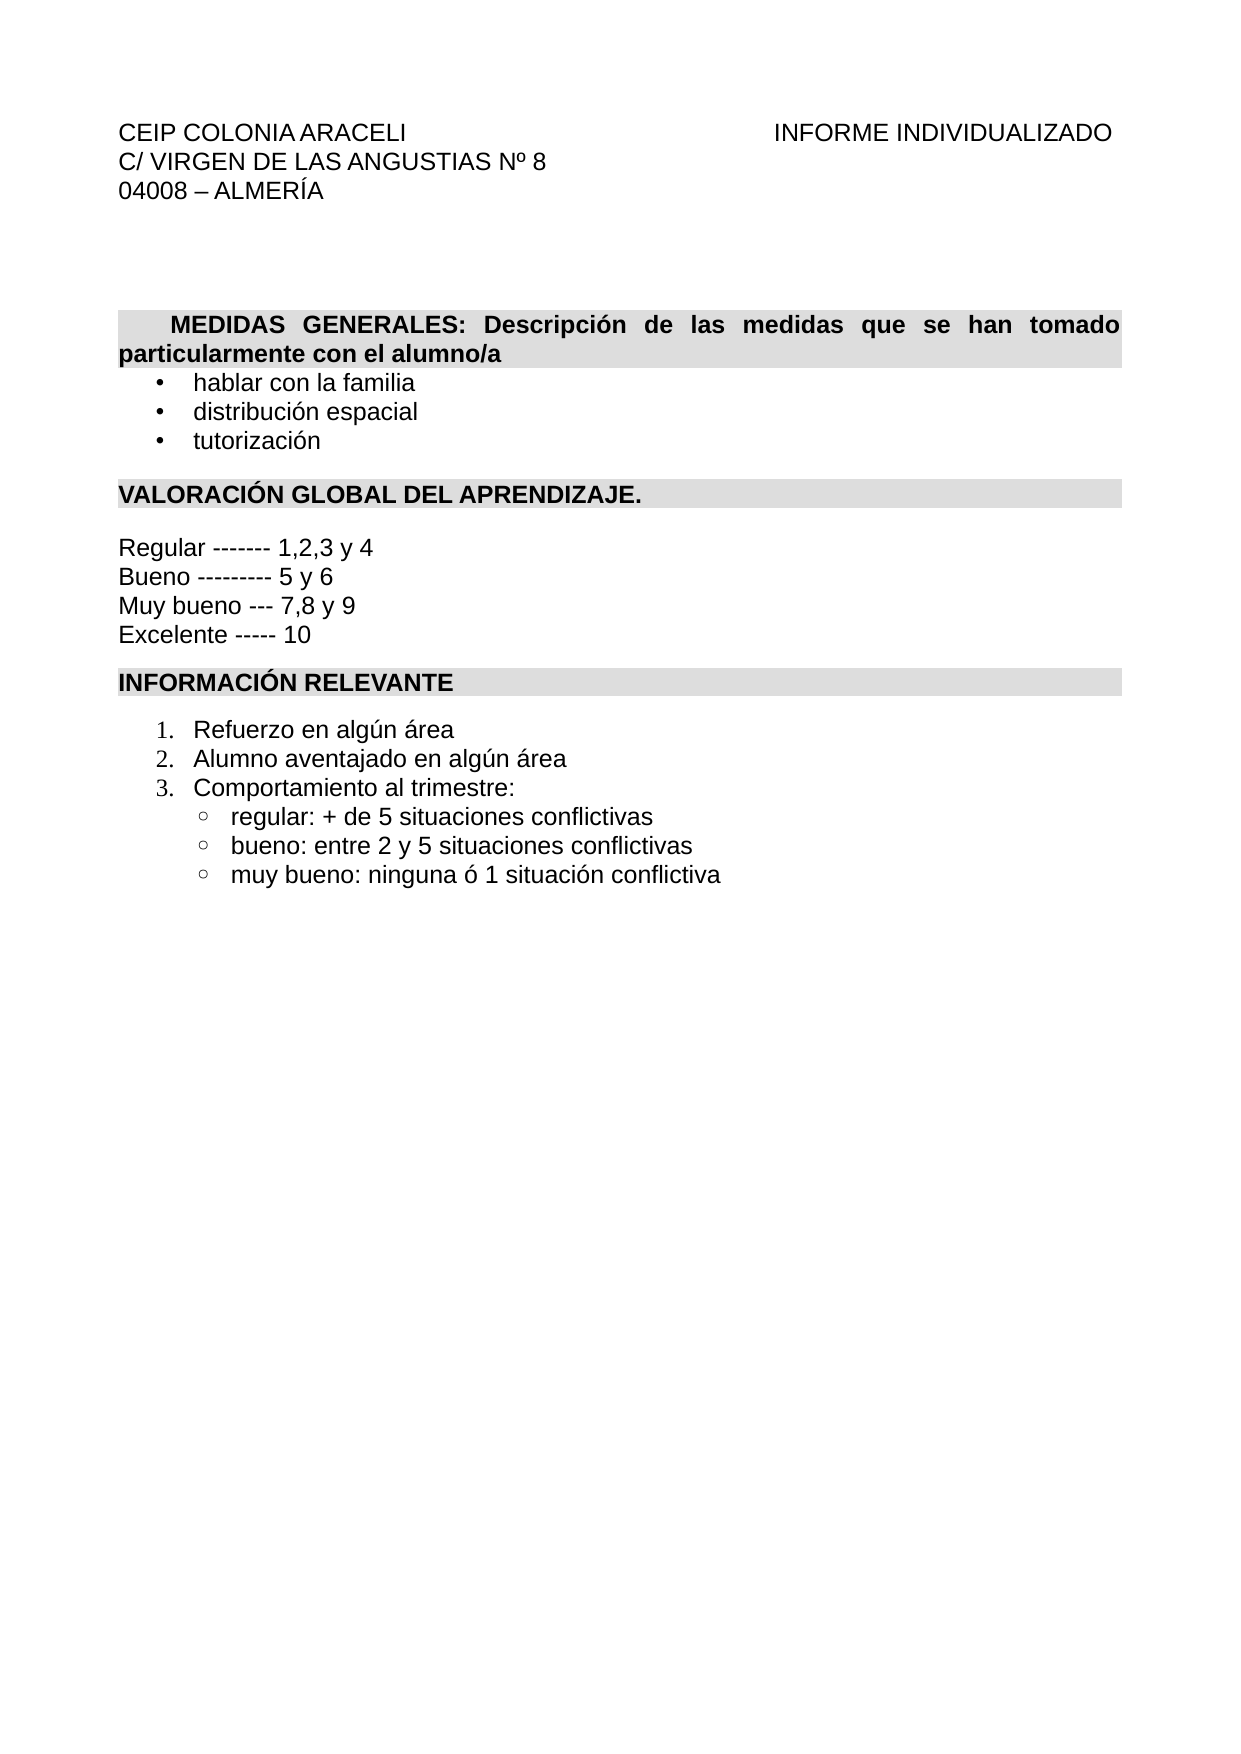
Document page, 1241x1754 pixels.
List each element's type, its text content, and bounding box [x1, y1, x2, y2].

list tutorización [156, 426, 1122, 454]
text MEDIDAS GENERALES: Descripción de las medidas que se han tomado particularmente con el alumno/a [118, 310, 1122, 368]
text VALORACIÓN GLOBAL DEL APRENDIZAJE. [118, 479, 1122, 508]
text Excelente ----- 10 [118, 620, 1122, 648]
text INFORMACIÓN RELEVANTE [118, 668, 1122, 696]
text Regular ------- 1,2,3 y 4 [118, 533, 1122, 562]
list Comportamiento al trimestre: [156, 773, 1122, 802]
text Bueno --------- 5 y 6 [118, 562, 1122, 591]
list muy bueno: ninguna ó 1 situación conflictiva [193, 860, 1122, 889]
list Alumno aventajado en algún área [156, 744, 1122, 773]
list Refuerzo en algún área [156, 716, 1122, 744]
list hablar con la familia [156, 368, 1122, 397]
list distribución espacial [156, 397, 1122, 426]
text Muy bueno --- 7,8 y 9 [118, 591, 1122, 620]
list regular: + de 5 situaciones conflictivas [193, 802, 1122, 831]
list bueno: entre 2 y 5 situaciones conflictivas [193, 831, 1122, 860]
